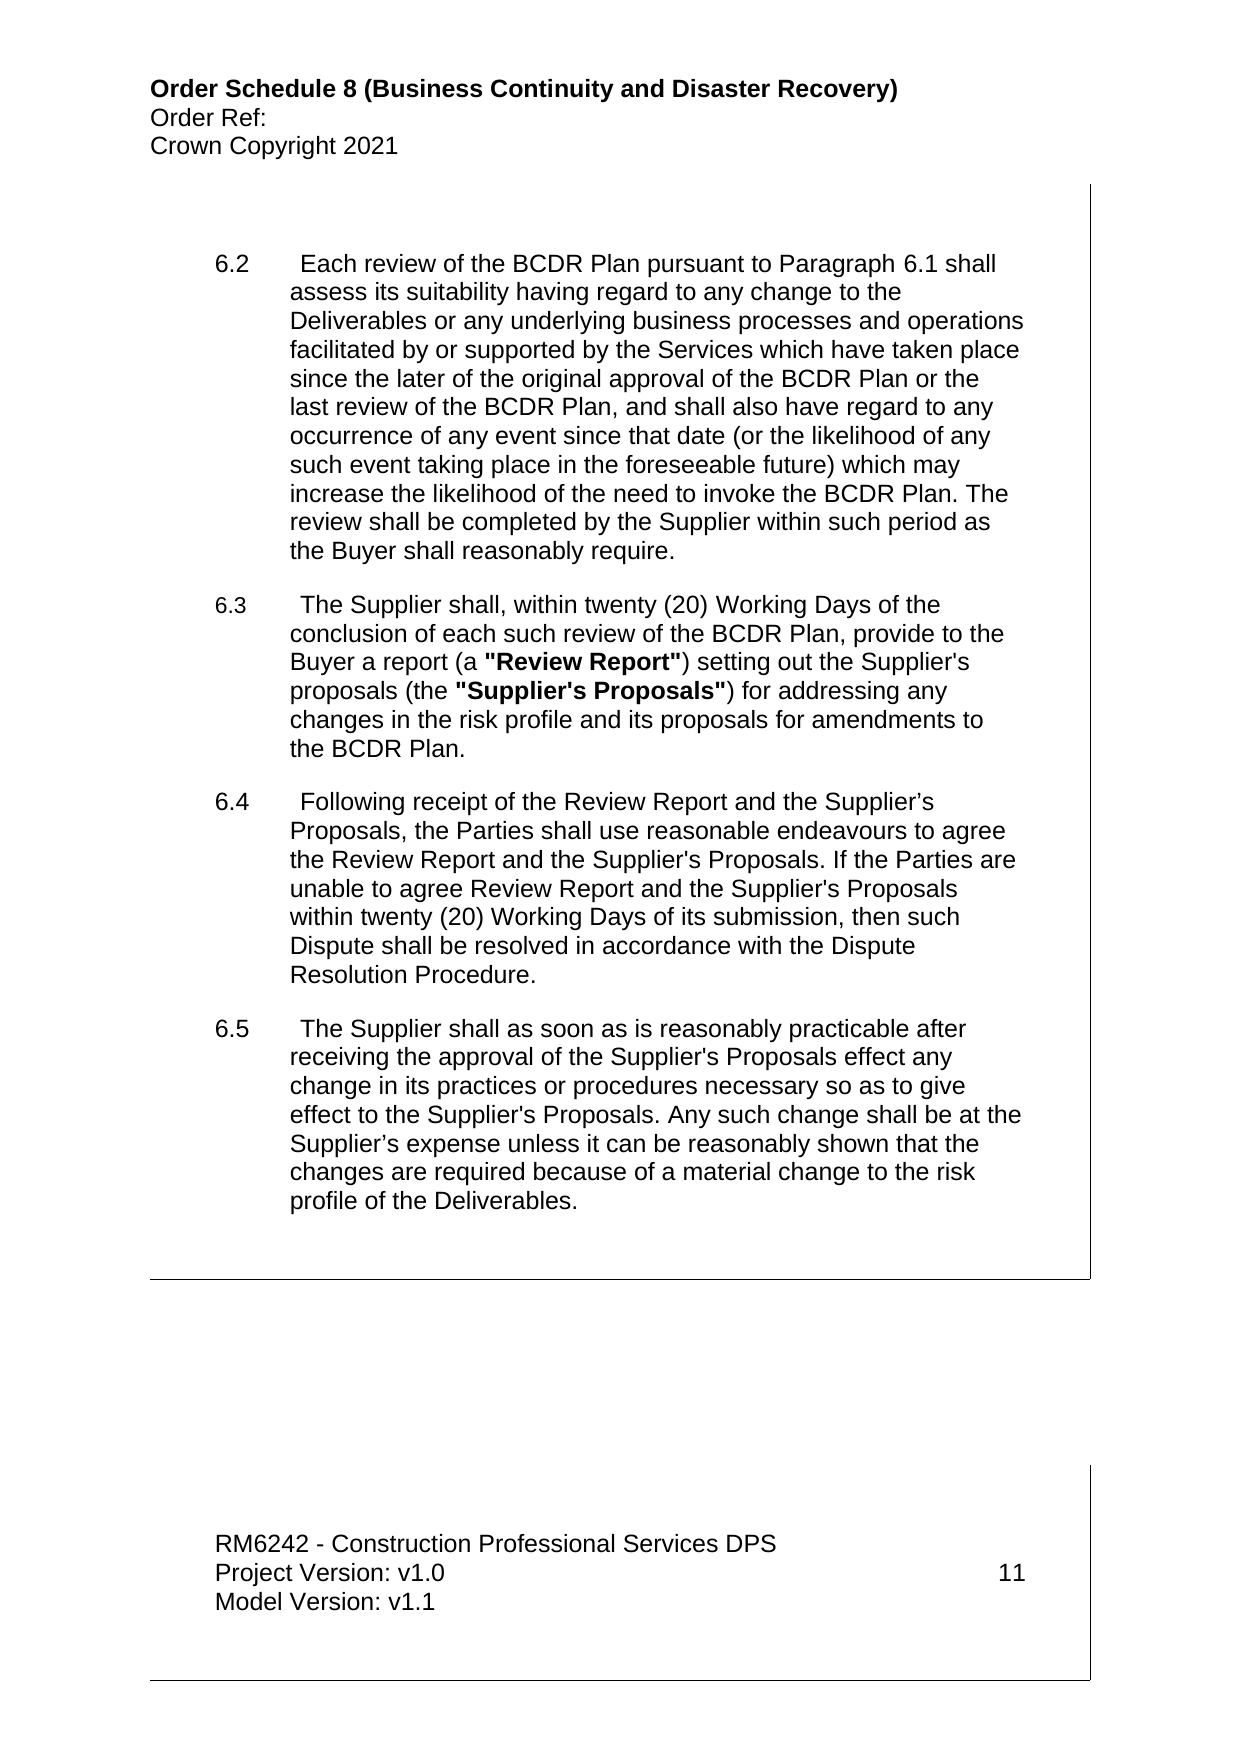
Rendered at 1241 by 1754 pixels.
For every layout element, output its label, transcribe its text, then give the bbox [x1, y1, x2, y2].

list Following receipt of the Review Report and the Supplier’s Proposals, the Parties shall use reasonable endeavours to agree the Review Report and the Supplier's Proposals. If the Parties are unable to agree Review Report and the Supplier's Proposals within twenty (20) Working Days of its submission, then such Dispute shall be resolved in accordance with the Dispute Resolution Procedure. [150, 723, 1090, 949]
list The Supplier shall, within twenty (20) Working Days of the conclusion of each such review of the BCDR Plan, provide to the Buyer a report (a "Review Report") setting out the Supplier's proposals (the "Supplier's Proposals") for addressing any changes in the risk profile and its proposals for amendments to the BCDR Plan. [150, 525, 1090, 723]
list Each review of the BCDR Plan pursuant to Paragraph 6.1 shall assess its suitability having regard to any change to the Deliverables or any underlying business processes and operations facilitated by or supported by the Services which have taken place since the later of the original approval of the BCDR Plan or the last review of the BCDR Plan, and shall also have regard to any occurrence of any event since that date (or the likelihood of any such event taking place in the foreseeable future) which may increase the likelihood of the need to invoke the BCDR Plan. The review shall be completed by the Supplier within such period as the Buyer shall reasonably require. [150, 184, 1090, 525]
list The Supplier shall as soon as is reasonably practicable after receiving the approval of the Supplier's Proposals effect any change in its practices or procedures necessary so as to give effect to the Supplier's Proposals. Any such change shall be at the Supplier’s expense unless it can be reasonably shown that the changes are required because of a material change to the risk profile of the Deliverables. [150, 949, 1090, 1279]
